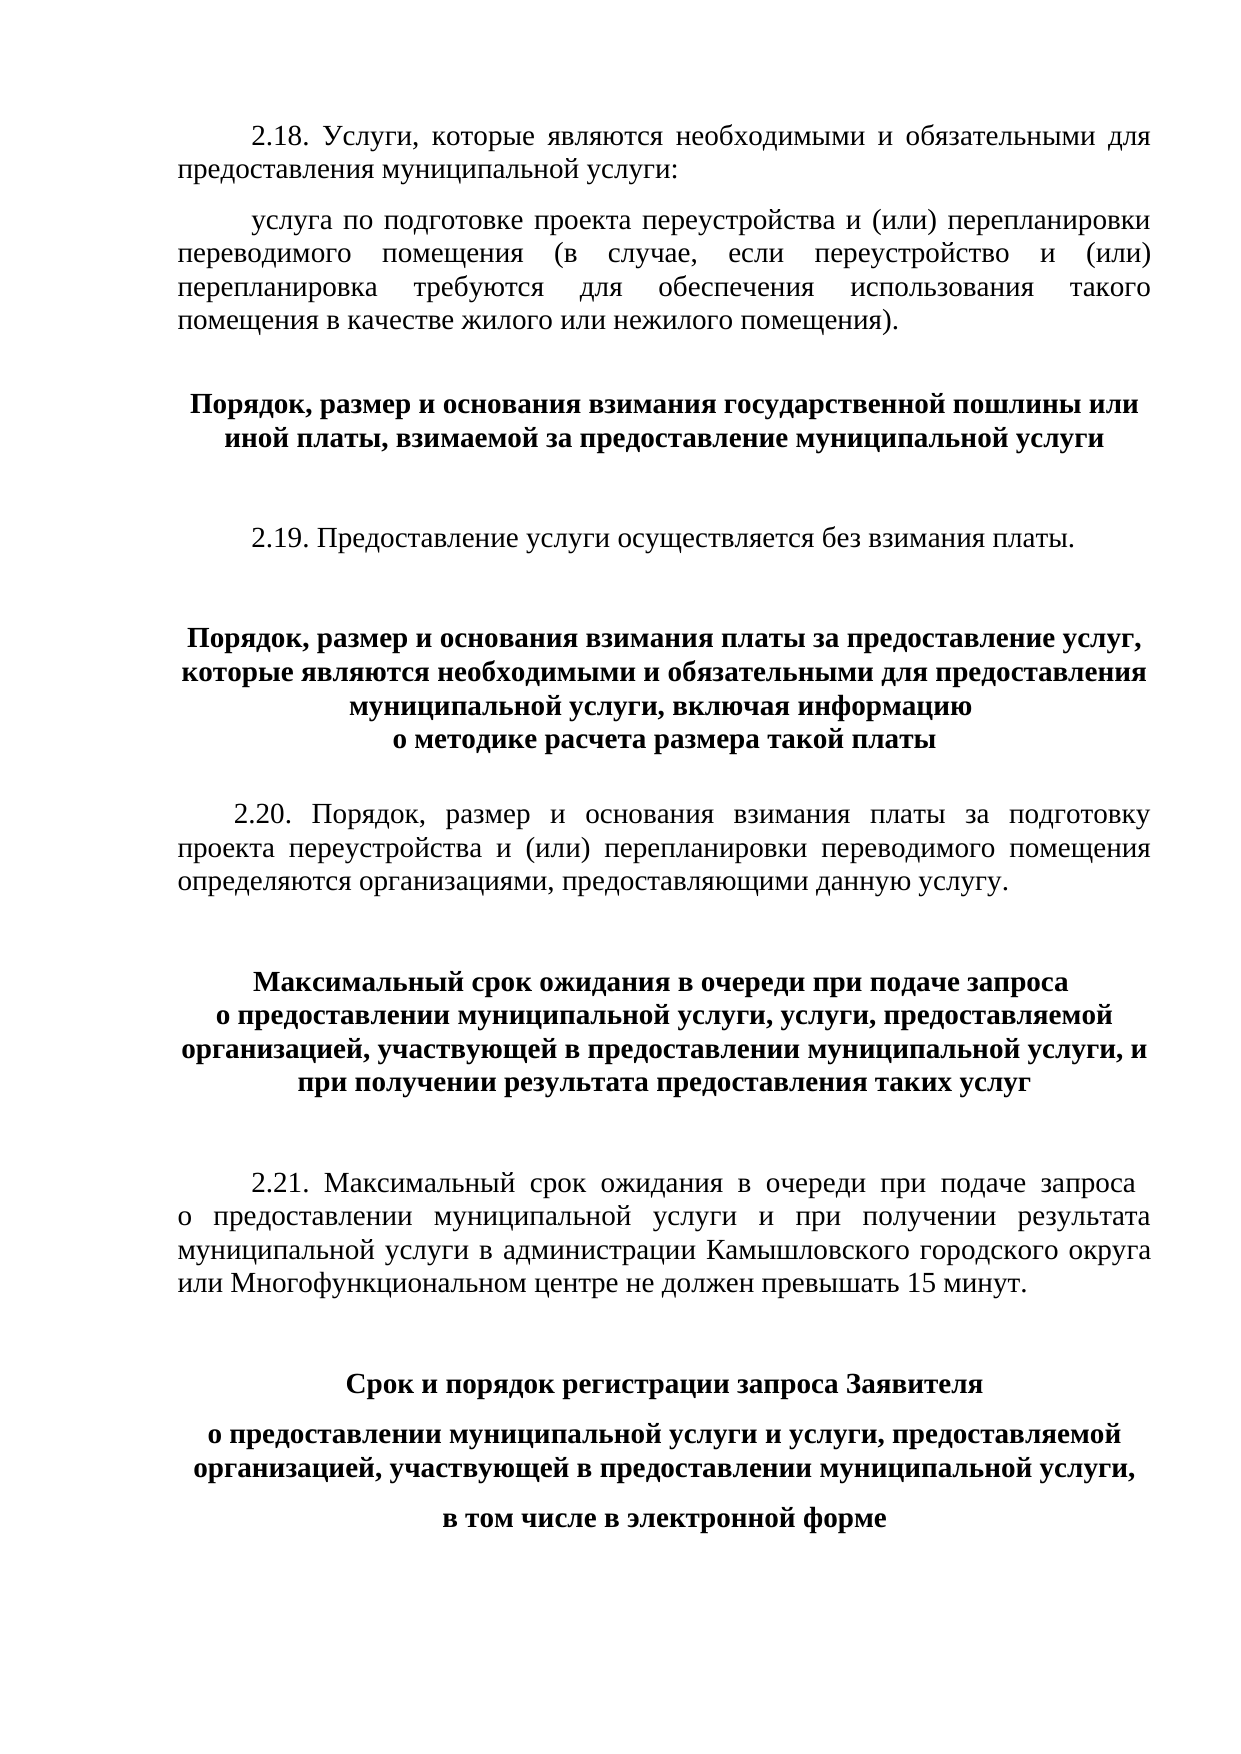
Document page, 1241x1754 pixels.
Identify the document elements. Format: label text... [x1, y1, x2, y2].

text 2.20. Порядок, размер и основания взимания платы за подготовку проекта переустройства и (или) перепланировки переводимого помещения определяются организациями, предоставляющими данную услугу. [177, 796, 1152, 897]
text услуга по подготовке проекта переустройства и (или) перепланировки переводимого помещения (в случае, если переустройство и (или) перепланировка требуются для обеспечения использования такого помещения в качестве жилого или нежилого помещения). [177, 202, 1152, 336]
text 2.18. Услуги, которые являются необходимыми и обязательными для предоставления муниципальной услуги: [177, 118, 1152, 185]
text о предоставлении муниципальной услуги и услуги, предоставляемой организацией, участвующей в предоставлении муниципальной услуги, [177, 1416, 1152, 1483]
text Максимальный срок ожидания в очереди при подаче запроса о предоставлении муниципальной услуги, услуги, предоставляемой организацией, участвующей в предоставлении муниципальной услуги, и при получении результата предоставления таких услуг [177, 964, 1152, 1098]
text Порядок, размер и основания взимания государственной пошлины или иной платы, взимаемой за предоставление муниципальной услуги [177, 386, 1152, 453]
text 2.19. Предоставление услуги осуществляется без взимания платы. [177, 520, 1152, 554]
text в том числе в электронной форме [177, 1500, 1152, 1533]
text Срок и порядок регистрации запроса Заявителя [177, 1366, 1152, 1399]
text 2.21. Максимальный срок ожидания в очереди при подаче запроса о предоставлении муниципальной услуги и при получении результата муниципальной услуги в администрации Камышловского городского округа или Многофункциональном центре не должен превышать 15 минут. [177, 1165, 1152, 1299]
text Порядок, размер и основания взимания платы за предоставление услуг, которые являются необходимыми и обязательными для предоставления муниципальной услуги, включая информацию о методике расчета размера такой платы [177, 621, 1152, 755]
